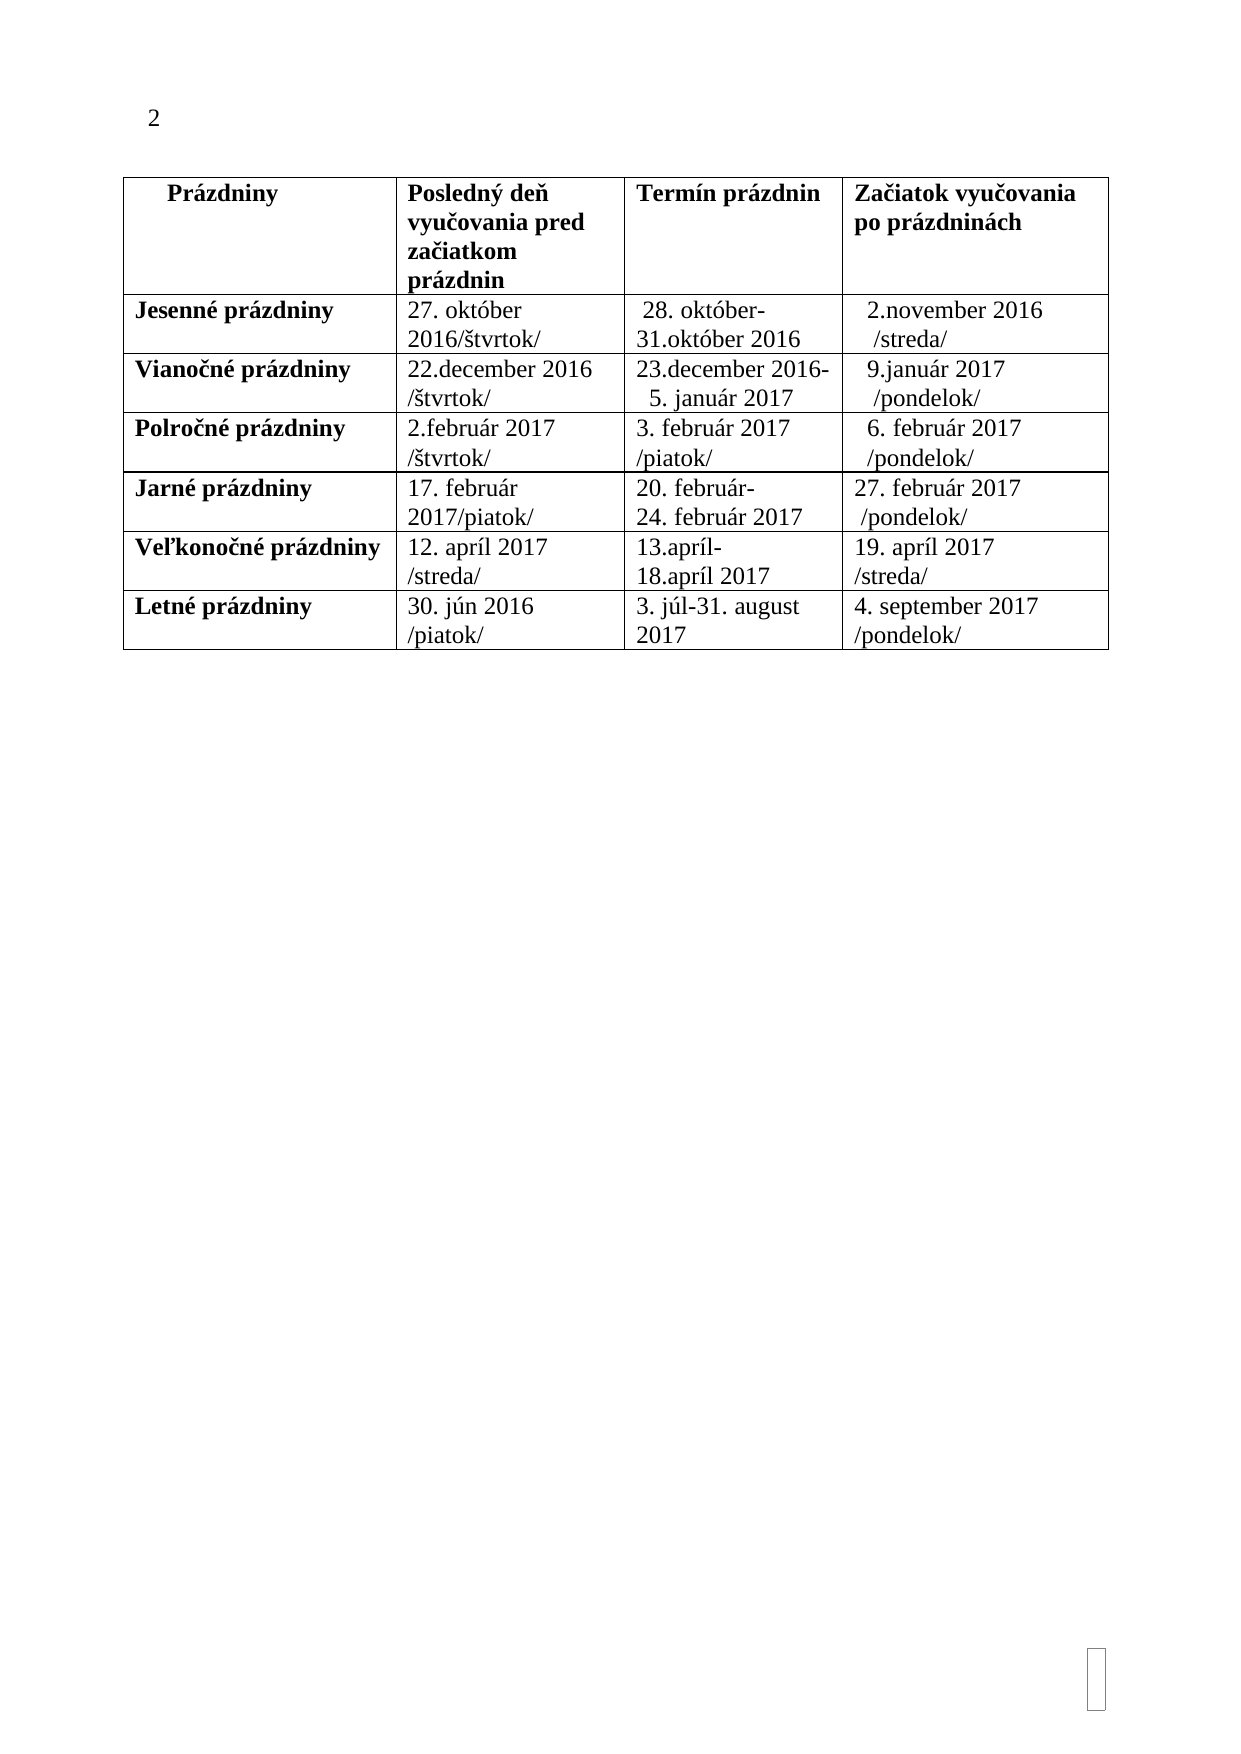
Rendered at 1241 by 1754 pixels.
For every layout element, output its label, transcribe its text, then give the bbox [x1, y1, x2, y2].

table_cell Vianočné prázdniny [124, 354, 396, 412]
table_cell 4. september 2017 /pondelok/ [843, 591, 1108, 649]
table_header Termín prázdnin [625, 178, 842, 294]
table_cell 9.január 2017 /pondelok/ [843, 354, 1108, 412]
table_cell 13.apríl- 18.apríl 2017 [625, 532, 842, 590]
table_cell 2.február 2017 /štvrtok/ [397, 413, 624, 471]
table_cell 2.november 2016 /streda/ [843, 295, 1108, 353]
table_cell 30. jún 2016 /piatok/ [397, 591, 624, 649]
table_cell 27. október 2016/štvrtok/ [397, 295, 624, 353]
table_cell 12. apríl 2017 /streda/ [397, 532, 624, 590]
table_cell Jesenné prázdniny [124, 295, 396, 353]
table_header Začiatok vyučovania po prázdninách [843, 178, 1108, 294]
table_cell Letné prázdniny [124, 591, 396, 649]
table_cell 28. október- 31.október 2016 [625, 295, 842, 353]
table_cell 3. júl-31. august 2017 [625, 591, 842, 649]
table_header Prázdniny [124, 178, 396, 294]
table_cell 22.december 2016 /štvrtok/ [397, 354, 624, 412]
table_cell 6. február 2017 /pondelok/ [843, 413, 1108, 471]
table_cell 19. apríl 2017 /streda/ [843, 532, 1108, 590]
table_cell 27. február 2017 /pondelok/ [843, 473, 1108, 531]
table_cell Veľkonočné prázdniny [124, 532, 396, 590]
table_cell 3. február 2017 /piatok/ [625, 413, 842, 471]
table_cell 17. február 2017/piatok/ [397, 473, 624, 531]
table_cell Jarné prázdniny [124, 473, 396, 531]
table_cell 20. február- 24. február 2017 [625, 473, 842, 531]
table_cell 23.december 2016- 5. január 2017 [625, 354, 842, 412]
table_header Posledný deň vyučovania pred začiatkom prázdnin [397, 178, 624, 294]
table_cell Polročné prázdniny [124, 413, 396, 471]
